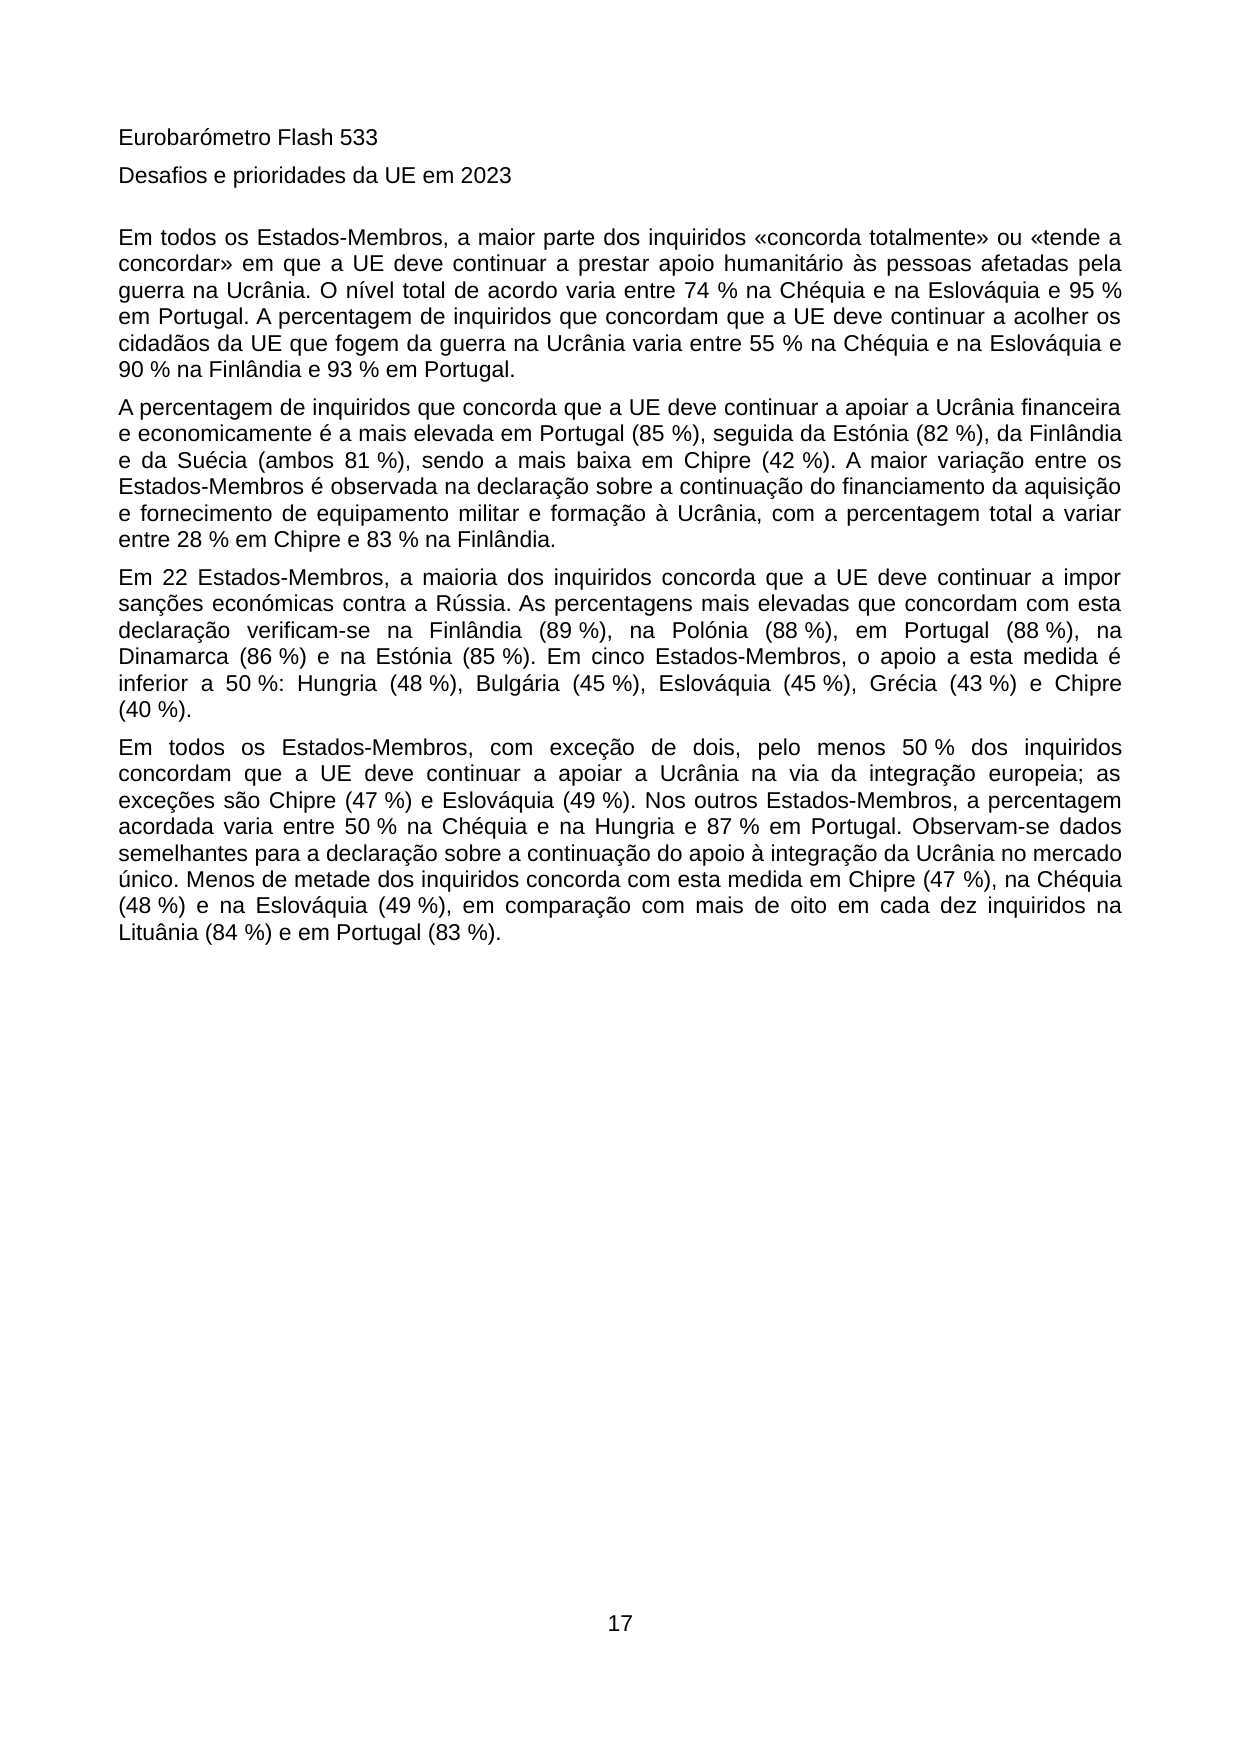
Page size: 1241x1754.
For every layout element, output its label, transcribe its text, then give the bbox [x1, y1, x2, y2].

text Em todos os Estados-Membros, com exceção de dois, pelo menos 50 % dos inquiridos concordam que a UE deve continuar a apoiar a Ucrânia na via da integração europeia; as exceções são Chipre (47 %) e Eslováquia (49 %). Nos outros Estados-Membros, a percentagem acordada varia entre 50 % na Chéquia e na Hungria e 87 % em Portugal. Observam-se dados semelhantes para a declaração sobre a continuação do apoio à integração da Ucrânia no mercado único. Menos de metade dos inquiridos concorda com esta medida em Chipre (47 %), na Chéquia (48 %) e na Eslováquia (49 %), em comparação com mais de oito em cada dez inquiridos na Lituânia (84 %) e em Portugal (83 %). [118, 734, 1122, 945]
text Em todos os Estados-Membros, a maior parte dos inquiridos «concorda totalmente» ou «tende a concordar» em que a UE deve continuar a prestar apoio humanitário às pessoas afetadas pela guerra na Ucrânia. O nível total de acordo varia entre 74 % na Chéquia e na Eslováquia e 95 % em Portugal. A percentagem de inquiridos que concordam que a UE deve continuar a acolher os cidadãos da UE que fogem da guerra na Ucrânia varia entre 55 % na Chéquia e na Eslováquia e 90 % na Finlândia e 93 % em Portugal. [118, 224, 1122, 382]
text A percentagem de inquiridos que concorda que a UE deve continuar a apoiar a Ucrânia financeira e economicamente é a mais elevada em Portugal (85 %), seguida da Estónia (82 %), da Finlândia e da Suécia (ambos 81 %), sendo a mais baixa em Chipre (42 %). A maior variação entre os Estados-Membros é observada na declaração sobre a continuação do financiamento da aquisição e fornecimento de equipamento militar e formação à Ucrânia, com a percentagem total a variar entre 28 % em Chipre e 83 % na Finlândia. [118, 394, 1122, 552]
text Em 22 Estados-Membros, a maioria dos inquiridos concorda que a UE deve continuar a impor sanções económicas contra a Rússia. As percentagens mais elevadas que concordam com esta declaração verificam-se na Finlândia (89 %), na Polónia (88 %), em Portugal (88 %), na Dinamarca (86 %) e na Estónia (85 %). Em cinco Estados-Membros, o apoio a esta medida é inferior a 50 %: Hungria (48 %), Bulgária (45 %), Eslováquia (45 %), Grécia (43 %) e Chipre (40 %). [118, 564, 1122, 722]
